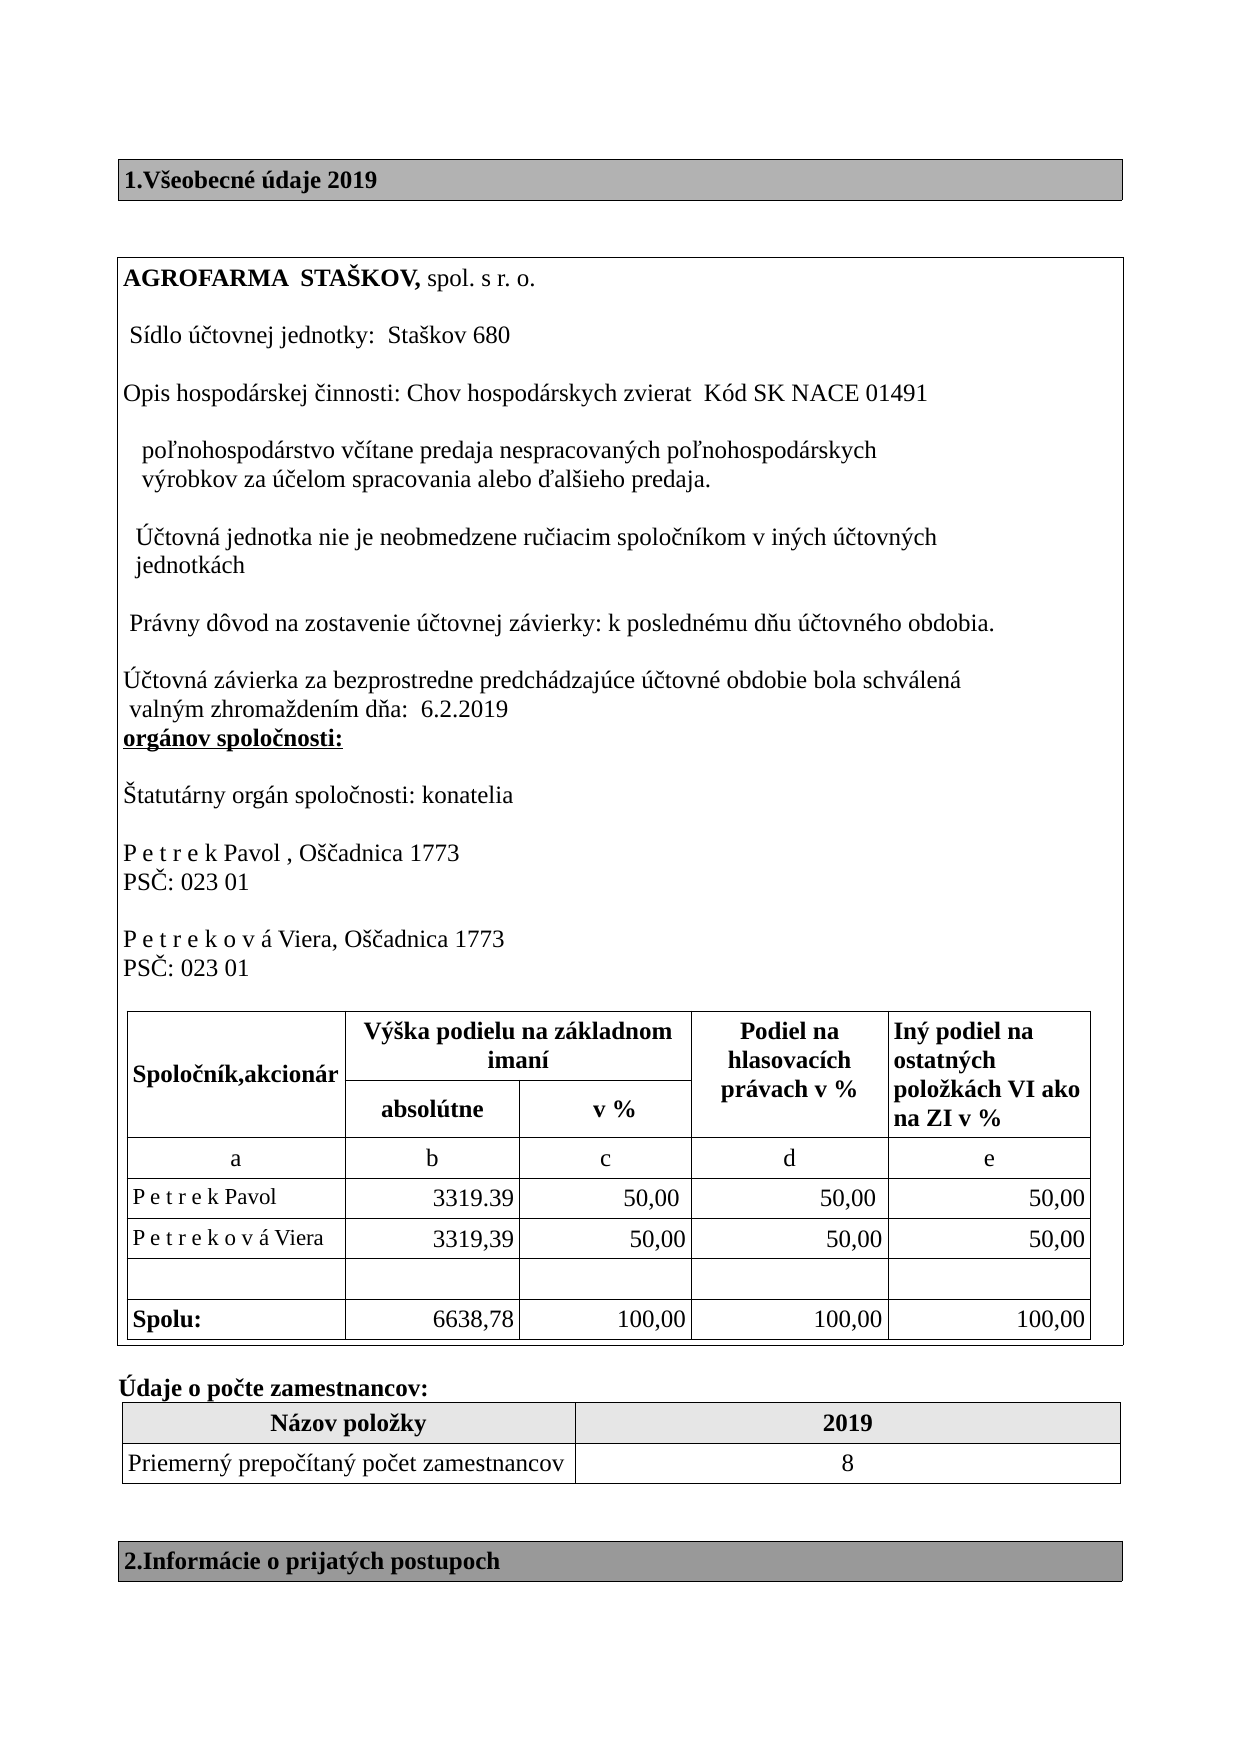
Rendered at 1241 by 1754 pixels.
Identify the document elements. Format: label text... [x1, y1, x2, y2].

table_cell 8 [576, 1444, 1120, 1483]
table_cell [346, 1259, 519, 1298]
table_cell 6638,78 [346, 1300, 519, 1339]
table_header Iný podiel na ostatných položkách VI ako na ZI v % [889, 1012, 1090, 1137]
text Údaje o počte zamestnancov: [118, 1373, 1122, 1402]
table_cell Priemerný prepočítaný počet zamestnancov [123, 1444, 575, 1483]
table_header 2019 [576, 1403, 1120, 1443]
table_cell [520, 1259, 691, 1298]
table_cell 100,00 [889, 1300, 1090, 1339]
table_cell 3319,39 [346, 1219, 519, 1258]
table_cell d [692, 1138, 888, 1177]
table_cell 100,00 [520, 1300, 691, 1339]
table_cell Spolu: [128, 1300, 345, 1339]
table_cell P e t r e k Pavol [128, 1179, 345, 1218]
table_cell e [889, 1138, 1090, 1177]
table_cell a [128, 1138, 345, 1177]
table_cell P e t r e k o v á Viera [128, 1219, 345, 1258]
table_cell [889, 1259, 1090, 1298]
table_cell 50,00 [889, 1179, 1090, 1218]
table_cell 50,00 [520, 1219, 691, 1258]
table_header Názov položky [123, 1403, 575, 1443]
table_cell v % [520, 1081, 691, 1137]
table_cell b [346, 1138, 519, 1177]
table_cell 50,00 [889, 1219, 1090, 1258]
table_header Spoločník,akcionár [128, 1012, 345, 1137]
table_cell 50,00 [692, 1179, 888, 1218]
table_cell 50,00 [692, 1219, 888, 1258]
table_header 2.Informácie o prijatých postupoch [119, 1542, 1122, 1581]
table_header 1.Všeobecné údaje 2019 [119, 160, 1122, 200]
table_cell 3319,39 [346, 1179, 519, 1218]
table_cell [692, 1259, 888, 1298]
table_header Podiel na hlasovacích právach v % [692, 1012, 888, 1137]
table_cell [128, 1259, 345, 1298]
table_cell 50,00 [520, 1179, 691, 1218]
table_cell absolútne [346, 1081, 519, 1137]
table_header AGROFARMA STAŠKOV, spol. s r. o. Sídlo účtovnej jednotky: Staškov 680 Opis hospodárskej činnosti: Chov hospodárskych zvierat Kód SK NACE 01491 poľnohospodárstvo včítane predaja nespracovaných poľnohospodárskych výrobkov za účelom spracovania alebo ďalšieho predaja. Účtovná jednotka nie je neobmedzene ručiacim spoločníkom v iných účtovných jednotkách Právny dôvod na zostavenie účtovnej závierky: k poslednému dňu účtovného obdobia. Účtovná závierka za bezprostredne predchádzajúce účtovné obdobie bola schválená valným zhromaždením dňa: 6.2.2019 orgánov spoločnosti: Štatutárny orgán spoločnosti: konatelia P e t r e k Pavol , Oščadnica 1773 PSČ: 023 01 P e t r e k o v á Viera, Oščadnica 1773 PSČ: 023 01 [118, 258, 1123, 1345]
table_header Výška podielu na základnom imaní [346, 1012, 691, 1080]
table_cell 100,00 [692, 1300, 888, 1339]
table_cell c [520, 1138, 691, 1177]
